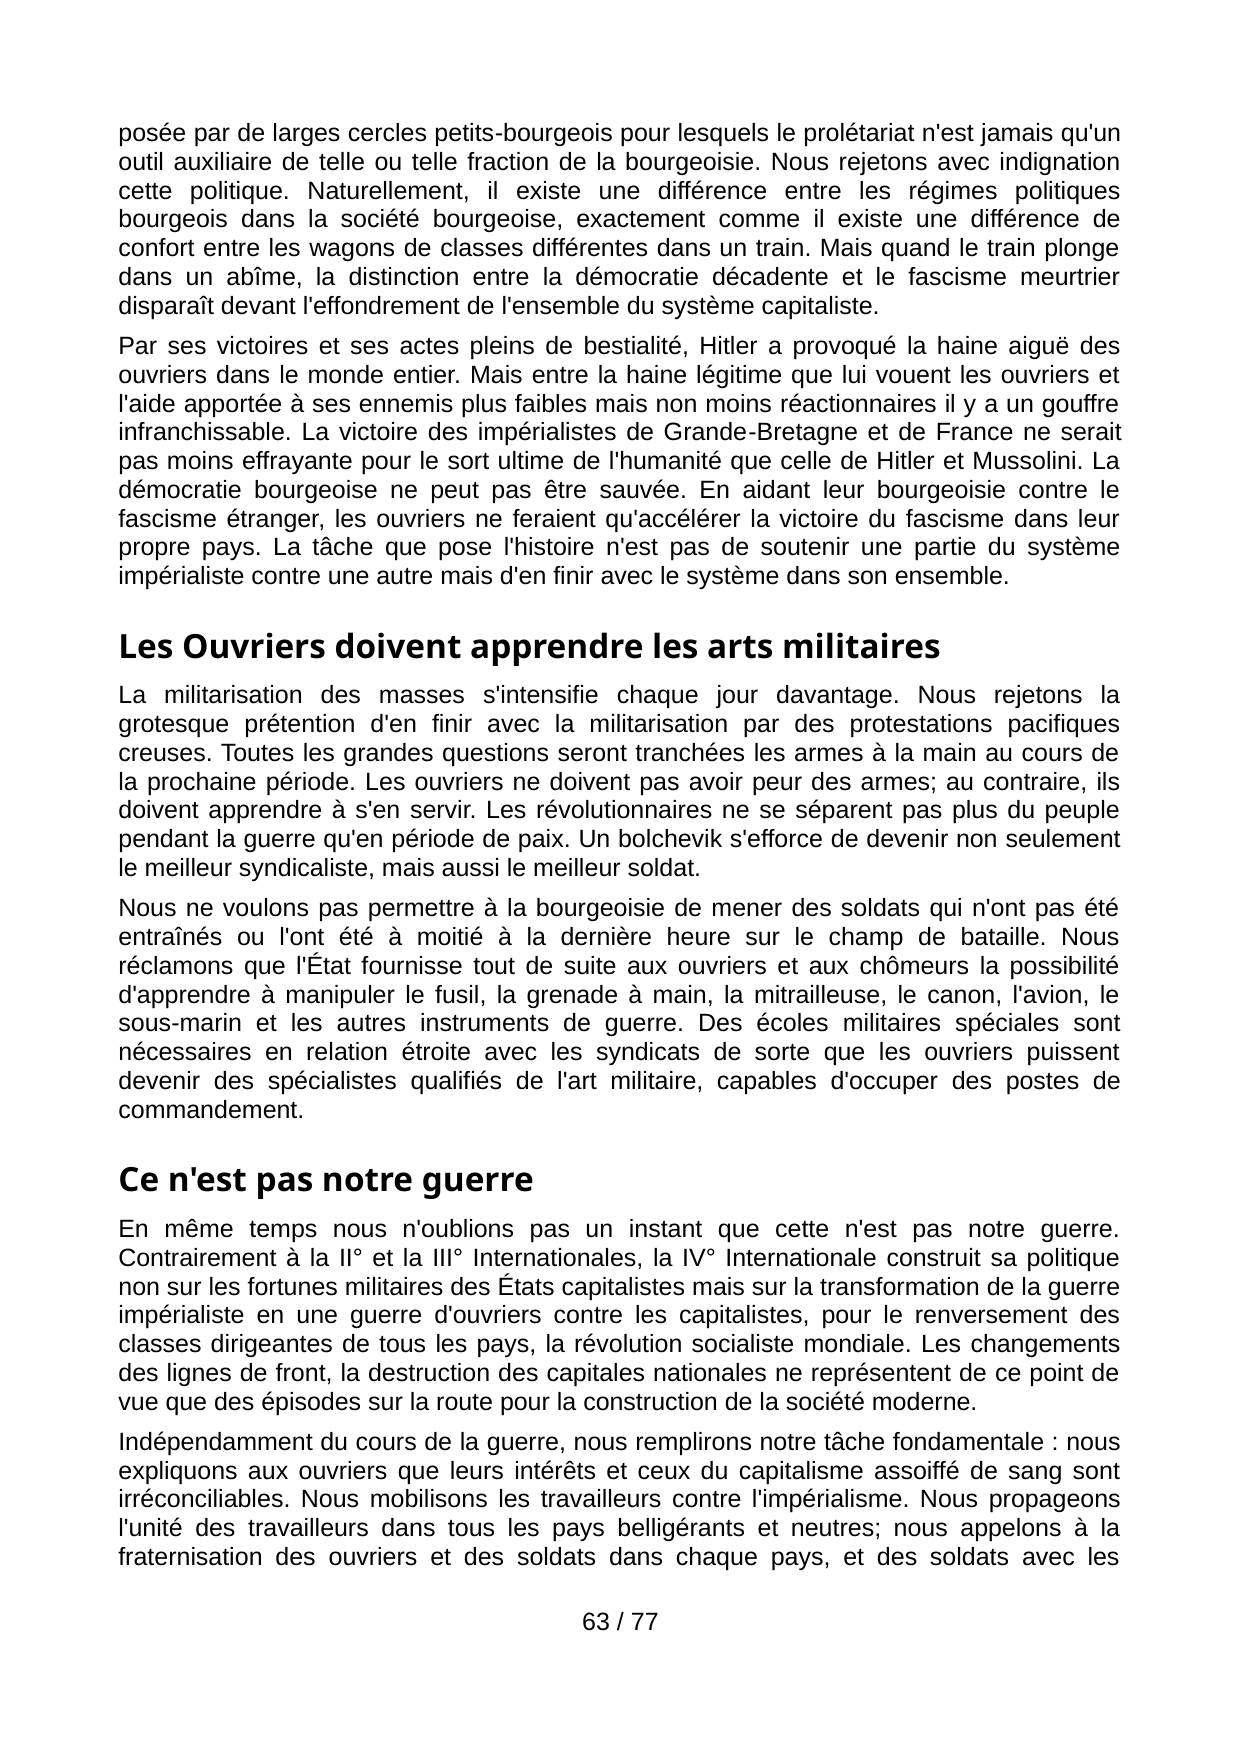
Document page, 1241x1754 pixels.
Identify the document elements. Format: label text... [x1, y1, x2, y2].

text En même temps nous n'oublions pas un instant que cette n'est pas notre guerre. Contrairement à la II° et la III° Internationales, la IV° Internationale construit sa politique non sur les fortunes militaires des États capitalistes mais sur la transformation de la guerre impérialiste en une guerre d'ouvriers contre les capitalistes, pour le renversement des classes dirigeantes de tous les pays, la révolution socialiste mondiale. Les changements des lignes de front, la destruction des capitales nationales ne représentent de ce point de vue que des épisodes sur la route pour la construction de la société moderne. [118, 1214, 1122, 1415]
subtitle Les Ouvriers doivent apprendre les arts militaires [118, 622, 1122, 668]
text Indépendamment du cours de la guerre, nous remplirons notre tâche fondamentale : nous expliquons aux ouvriers que leurs intérêts et ceux du capitalisme assoiffé de sang sont irréconciliables. Nous mobilisons les travailleurs contre l'impérialisme. Nous propageons l'unité des travailleurs dans tous les pays belligérants et neutres; nous appelons à la fraternisation des ouvriers et des soldats dans chaque pays, et des soldats avec les [118, 1427, 1122, 1571]
text posée par de larges cercles petits‑bourgeois pour lesquels le prolétariat n'est jamais qu'un outil auxiliaire de telle ou telle fraction de la bourgeoisie. Nous rejetons avec indignation cette politique. Naturellement, il existe une différence entre les régimes politiques bourgeois dans la société bourgeoise, exactement comme il existe une différence de confort entre les wagons de classes différentes dans un train. Mais quand le train plonge dans un abîme, la distinction entre la démocratie décadente et le fascisme meurtrier disparaît devant l'effondrement de l'ensemble du système capitaliste. [118, 118, 1122, 319]
subtitle Ce n'est pas notre guerre [118, 1156, 1122, 1201]
text Nous ne voulons pas permettre à la bourgeoisie de mener des soldats qui n'ont pas été entraînés ou l'ont été à moitié à la dernière heure sur le champ de bataille. Nous réclamons que l'État fournisse tout de suite aux ouvriers et aux chômeurs la possibilité d'apprendre à manipuler le fusil, la grenade à main, la mitrailleuse, le canon, l'avion, le sous‑marin et les autres instruments de guerre. Des écoles militaires spéciales sont nécessaires en relation étroite avec les syndicats de sorte que les ouvriers puissent devenir des spécialistes qualifiés de l'art militaire, capables d'occuper des postes de commandement. [118, 893, 1122, 1123]
text La militarisation des masses s'intensifie chaque jour davantage. Nous rejetons la grotesque prétention d'en finir avec la militarisation par des protestations pacifiques creuses. Toutes les grandes questions seront tranchées les armes à la main au cours de la prochaine période. Les ouvriers ne doivent pas avoir peur des armes; au contraire, ils doivent apprendre à s'en servir. Les révolutionnaires ne se séparent pas plus du peuple pendant la guerre qu'en période de paix. Un bolchevik s'efforce de devenir non seulement le meilleur syndicaliste, mais aussi le meilleur soldat. [118, 680, 1122, 882]
text Par ses victoires et ses actes pleins de bestialité, Hitler a provoqué la haine aiguë des ouvriers dans le monde entier. Mais entre la haine légitime que lui vouent les ouvriers et l'aide apportée à ses ennemis plus faibles mais non moins réactionnaires il y a un gouffre infranchissable. La victoire des impérialistes de Grande‑Bretagne et de France ne serait pas moins effrayante pour le sort ultime de l'humanité que celle de Hitler et Mussolini. La démocratie bourgeoise ne peut pas être sauvée. En aidant leur bourgeoisie contre le fascisme étranger, les ouvriers ne feraient qu'accélérer la victoire du fascisme dans leur propre pays. La tâche que pose l'histoire n'est pas de soutenir une partie du système impérialiste contre une autre mais d'en finir avec le système dans son ensemble. [118, 331, 1122, 590]
